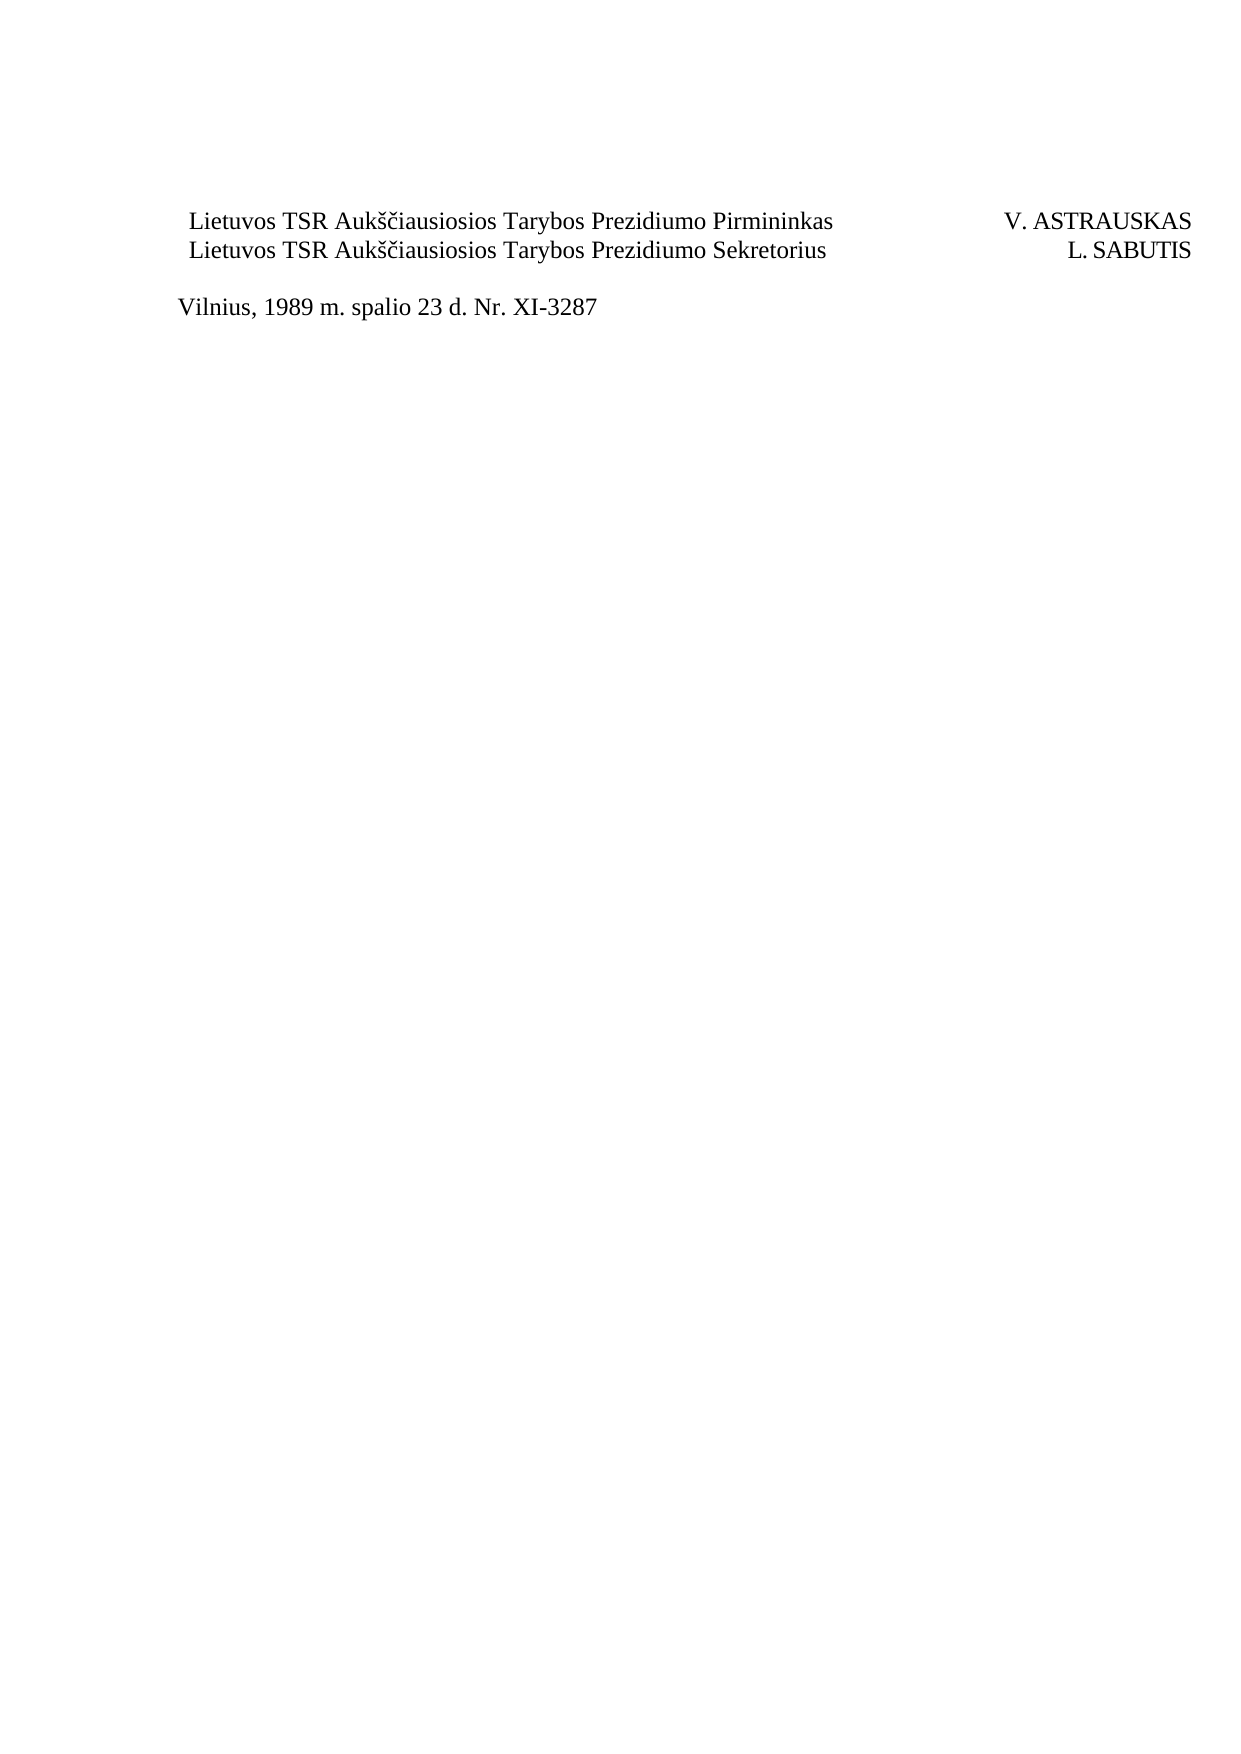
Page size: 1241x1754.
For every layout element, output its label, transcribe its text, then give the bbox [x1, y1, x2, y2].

table_cell Lietuvos TSR Aukščiausiosios Tarybos Prezidiumo Sekretorius [177, 235, 876, 263]
table_header V. ASTRAUSKAS [876, 206, 1204, 235]
text Vilnius, 1989 m. spalio 23 d. Nr. XI-3287 [177, 292, 1181, 321]
table_cell L. SABUTIS [876, 235, 1204, 263]
table_header Lietuvos TSR Aukščiausiosios Tarybos Prezidiumo Pirmininkas [177, 206, 876, 235]
